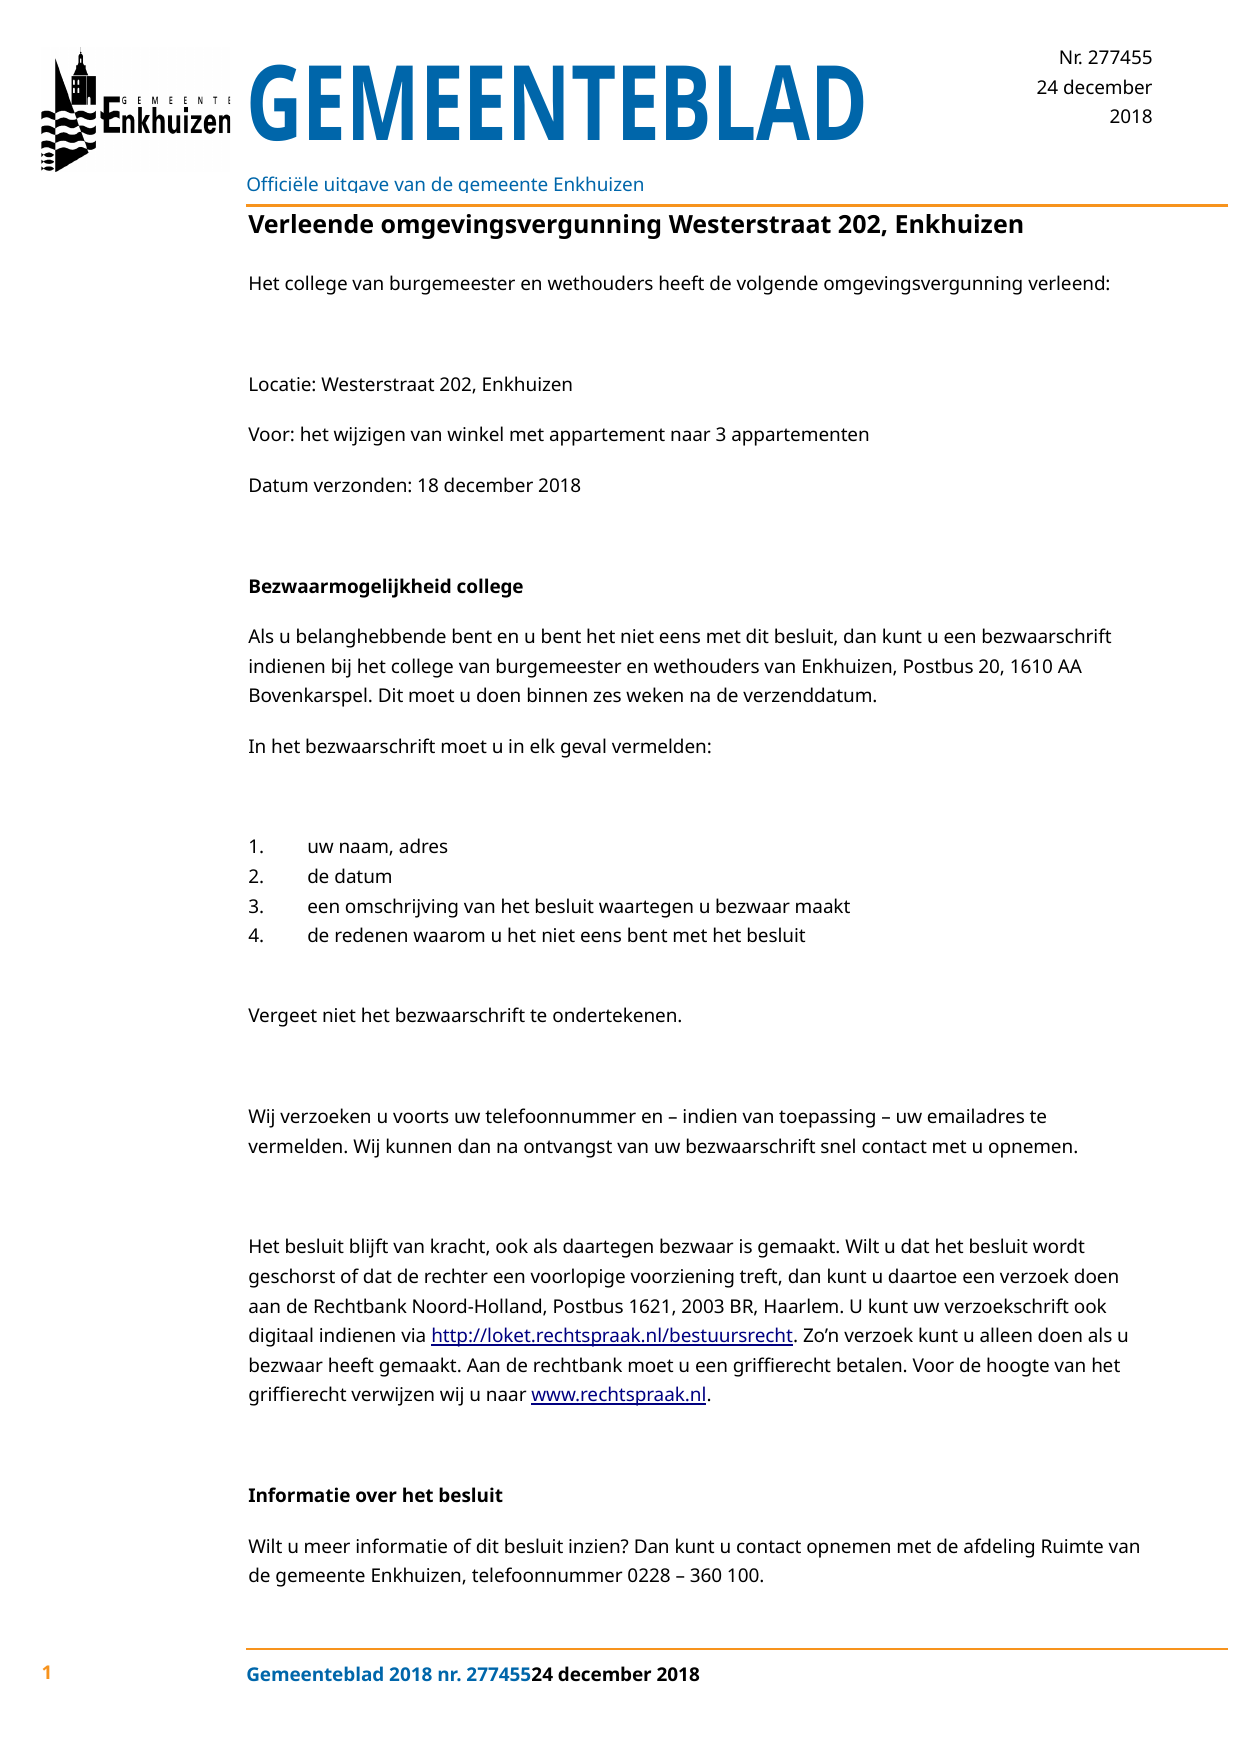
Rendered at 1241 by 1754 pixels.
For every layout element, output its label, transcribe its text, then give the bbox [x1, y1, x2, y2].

text Als u belanghebbende bent en u bent het niet eens met dit besluit, dan kunt u een bezwaarschrift indienen bij het college van burgemeester en wethouders van Enkhuizen, Postbus 20, 1610 AA Bovenkarspel. Dit moet u doen binnen zes weken na de verzenddatum. [248, 623, 1152, 708]
text Verleende omgevingsvergunning Westerstraat 202, Enkhuizen [248, 207, 1152, 241]
text Datum verzonden: 18 december 2018 [248, 472, 1152, 498]
text Het besluit blijft van kracht, ook als daartegen bezwaar is gemaakt. Wilt u dat het besluit wordt geschorst of dat de rechter een voorlopige voorziening treft, dan kunt u daartoe een verzoek doen aan de Rechtbank Noord-Holland, Postbus 1621, 2003 BR, Haarlem. U kunt uw verzoekschrift ook digitaal indienen via http://loket.rechtspraak.nl/bestuursrecht. Zo’n verzoek kunt u alleen doen als u bezwaar heeft gemaakt. Aan de rechtbank moet u een griffierecht betalen. Voor de hoogte van het griffierecht verwijzen wij u naar www.rechtspraak.nl. [248, 1234, 1152, 1407]
text Wij verzoeken u voorts uw telefoonnummer en – indien van toepassing – uw emailadres te vermelden. Wij kunnen dan na ontvangst van uw bezwaarschrift snel contact met u opnemen. [248, 1103, 1152, 1158]
text In het bezwaarschrift moet u in elk geval vermelden: [248, 733, 1152, 758]
picture [41, 47, 231, 172]
text Bezwaarmogelijkheid college [248, 573, 1152, 598]
text Vergeet niet het bezwaarschrift te ondertekenen. [248, 1002, 1152, 1028]
list de redenen waarom u het niet eens bent met het besluit [248, 922, 1152, 948]
text Wilt u meer informatie of dit besluit inzien? Dan kunt u contact opnemen met de afdeling Ruimte van de gemeente Enkhuizen, telefoonnummer 0228 – 360 100. [248, 1533, 1152, 1588]
list een omschrijving van het besluit waartegen u bezwaar maakt [248, 893, 1152, 918]
text Locatie: Westerstraat 202, Enkhuizen [248, 371, 1152, 397]
text Voor: het wijzigen van winkel met appartement naar 3 appartementen [248, 422, 1152, 447]
text Het college van burgemeester en wethouders heeft de volgende omgevingsvergunning verleend: [248, 270, 1152, 296]
text Informatie over het besluit [248, 1482, 1152, 1508]
list uw naam, adres [248, 834, 1152, 859]
list de datum [248, 863, 1152, 889]
